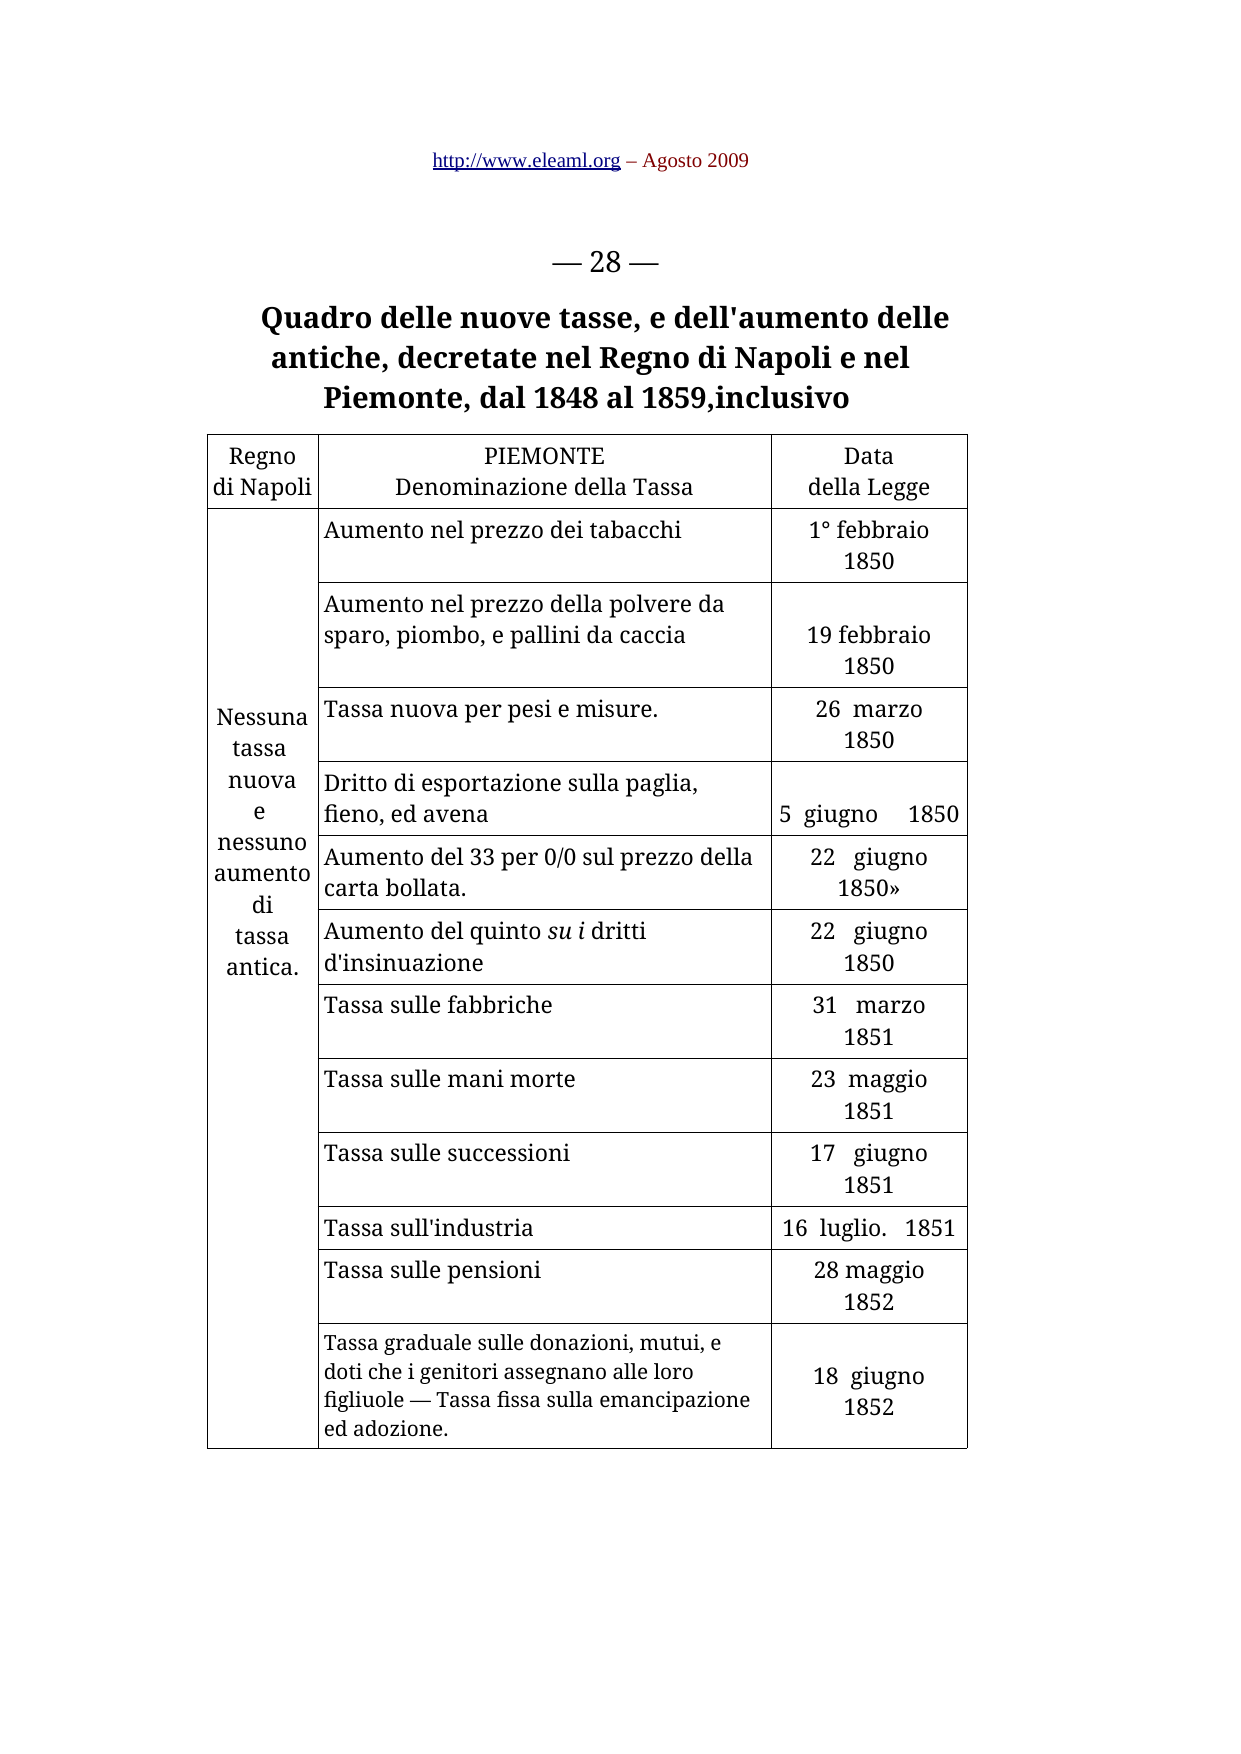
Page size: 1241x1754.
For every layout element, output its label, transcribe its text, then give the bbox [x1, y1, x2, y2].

table_cell Tassa graduale sulle donazioni, mutui, e doti che i genitori assegnano alle loro figliuole — Tassa fissa sulla emancipazione ed adozione. [319, 1324, 771, 1448]
table_cell 19 febbraio 1850 [772, 583, 967, 687]
table_cell Aumento nel prezzo dei tabacchi [319, 509, 771, 582]
table_cell 5 giugno 1850 [772, 762, 967, 835]
text Quadro delle nuove tasse, e dell'aumento delle antiche, decretate nel Regno di Napoli e nel Piemonte, dal 1848 al 1859,inclusivo [207, 298, 974, 417]
table_cell Nessuna tassa nuova e nessuno aumento di tassa antica. [208, 509, 318, 1448]
table_cell Tassa nuova per pesi e misure. [319, 688, 771, 761]
table_cell Tassa sulle fabbriche [319, 985, 771, 1057]
table_header Regno di Napoli [208, 435, 318, 508]
table_cell 1° febbraio 1850 [772, 509, 967, 582]
table_cell 23 maggio 1851 [772, 1059, 967, 1132]
table_cell 18 giugno 1852 [772, 1324, 967, 1448]
table_cell Dritto di esportazione sulla paglia, fieno, ed avena [319, 762, 771, 835]
table_cell Aumento del 33 per 0/0 sul prezzo della carta bollata. [319, 836, 771, 909]
table_cell 22 giugno 1850» [772, 836, 967, 909]
table_cell Tassa sull'industria [319, 1207, 771, 1248]
text — 28 — [207, 241, 974, 281]
table_header PIEMONTE Denominazione della Tassa [319, 435, 771, 508]
table_header Data della Legge [772, 435, 967, 508]
table_cell Tassa sulle pensioni [319, 1250, 771, 1322]
table_cell Tassa sulle successioni [319, 1133, 771, 1206]
table_cell 26 marzo 1850 [772, 688, 967, 761]
table_cell 28 maggio 1852 [772, 1250, 967, 1322]
table_cell 22 giugno 1850 [772, 910, 967, 983]
table_cell 17 giugno 1851 [772, 1133, 967, 1206]
table_cell Aumento nel prezzo della polvere da sparo, piombo, e pallini da caccia [319, 583, 771, 687]
table_cell 31 marzo 1851 [772, 985, 967, 1057]
table_cell 16 luglio. 1851 [772, 1207, 967, 1248]
table_cell Aumento del quinto su i dritti d'insinuazione [319, 910, 771, 983]
table_cell Tassa sulle mani morte [319, 1059, 771, 1132]
